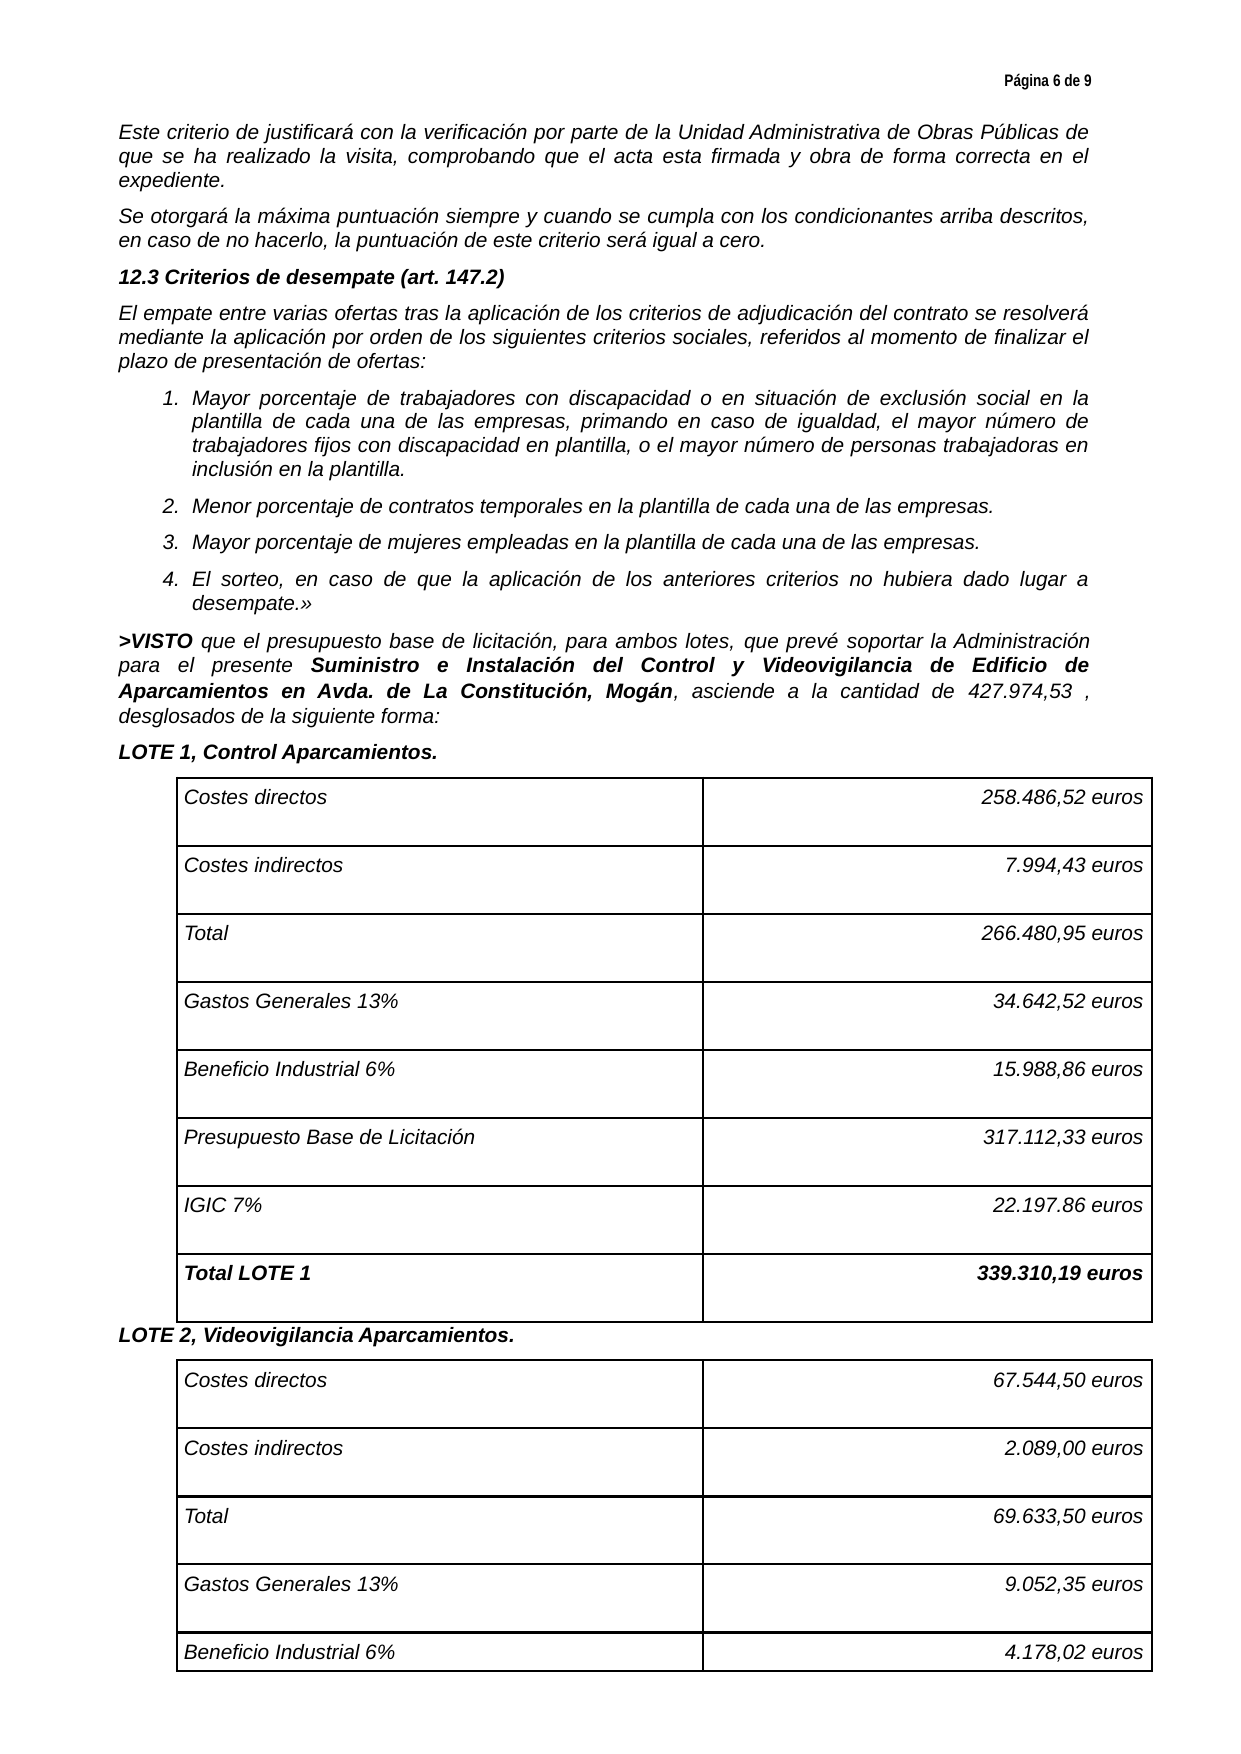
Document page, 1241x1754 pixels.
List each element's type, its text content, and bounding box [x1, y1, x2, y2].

list Menor porcentaje de contratos temporales en la plantilla de cada una de las empresas. [162, 494, 1092, 518]
table_header 258.486,52 euros [704, 779, 1151, 844]
table_cell IGIC 7% [178, 1187, 702, 1253]
table_cell 34.642,52 euros [704, 983, 1151, 1049]
text LOTE 2, Videovigilancia Aparcamientos. [118, 1323, 1092, 1347]
table_cell 69.633,50 euros [704, 1498, 1151, 1563]
table_cell 9.052,35 euros [704, 1565, 1151, 1631]
text LOTE 1, Control Aparcamientos. [118, 740, 1092, 764]
table_cell Beneficio Industrial 6% [178, 1634, 702, 1670]
table_cell 4.178,02 euros [704, 1634, 1151, 1670]
table_cell Presupuesto Base de Licitación [178, 1119, 702, 1185]
table_cell 2.089,00 euros [704, 1429, 1151, 1495]
list Mayor porcentaje de trabajadores con discapacidad o en situación de exclusión social en la plantilla de cada una de las empresas, primando en caso de igualdad, el mayor número de trabajadores fijos con discapacidad en plantilla, o el mayor número de personas trabajadoras en inclusión en la plantilla. [162, 385, 1092, 481]
table_cell Total [178, 1498, 702, 1563]
table_cell 266.480,95 euros [704, 915, 1151, 981]
table_cell Beneficio Industrial 6% [178, 1051, 702, 1117]
table_cell 339.310,19 euros [704, 1255, 1151, 1321]
table_header 67.544,50 euros [704, 1361, 1151, 1427]
text 12.3 Criterios de desempate (art. 147.2) [118, 264, 1092, 288]
table_cell 22.197.86 euros [704, 1187, 1151, 1253]
table_cell Gastos Generales 13% [178, 1565, 702, 1631]
list El sorteo, en caso de que la aplicación de los anteriores criterios no hubiera dado lugar a desempate.» [162, 567, 1092, 614]
table_cell Total LOTE 1 [178, 1255, 702, 1321]
table_cell 317.112,33 euros [704, 1119, 1151, 1185]
table_cell Total [178, 915, 702, 981]
text El empate entre varias ofertas tras la aplicación de los criterios de adjudicación del contrato se resolverá mediante la aplicación por orden de los siguientes criterios sociales, referidos al momento de finalizar el plazo de presentación de ofertas: [118, 301, 1092, 373]
text Este criterio de justificará con la verificación por parte de la Unidad Administrativa de Obras Públicas de que se ha realizado la visita, comprobando que el acta esta firmada y obra de forma correcta en el expediente. [118, 120, 1092, 192]
table_cell Costes indirectos [178, 847, 702, 913]
text >VISTO que el presupuesto base de licitación, para ambos lotes, que prevé soportar la Administración para el presente Suministro e Instalación del Control y Videovigilancia de Edificio de Aparcamientos en Avda. de La Constitución, Mogán, asciende a la cantidad de 427.974,53 , desglosados de la siguiente forma: [118, 627, 1092, 728]
text Se otorgará la máxima puntuación siempre y cuando se cumpla con los condicionantes arriba descritos, en caso de no hacerlo, la puntuación de este criterio será igual a cero. [118, 204, 1092, 252]
table_cell Costes indirectos [178, 1429, 702, 1495]
table_cell 7.994,43 euros [704, 847, 1151, 913]
table_cell 15.988,86 euros [704, 1051, 1151, 1117]
table_cell Gastos Generales 13% [178, 983, 702, 1049]
table_header Costes directos [178, 1361, 702, 1427]
list Mayor porcentaje de mujeres empleadas en la plantilla de cada una de las empresas. [162, 530, 1092, 554]
table_header Costes directos [178, 779, 702, 844]
